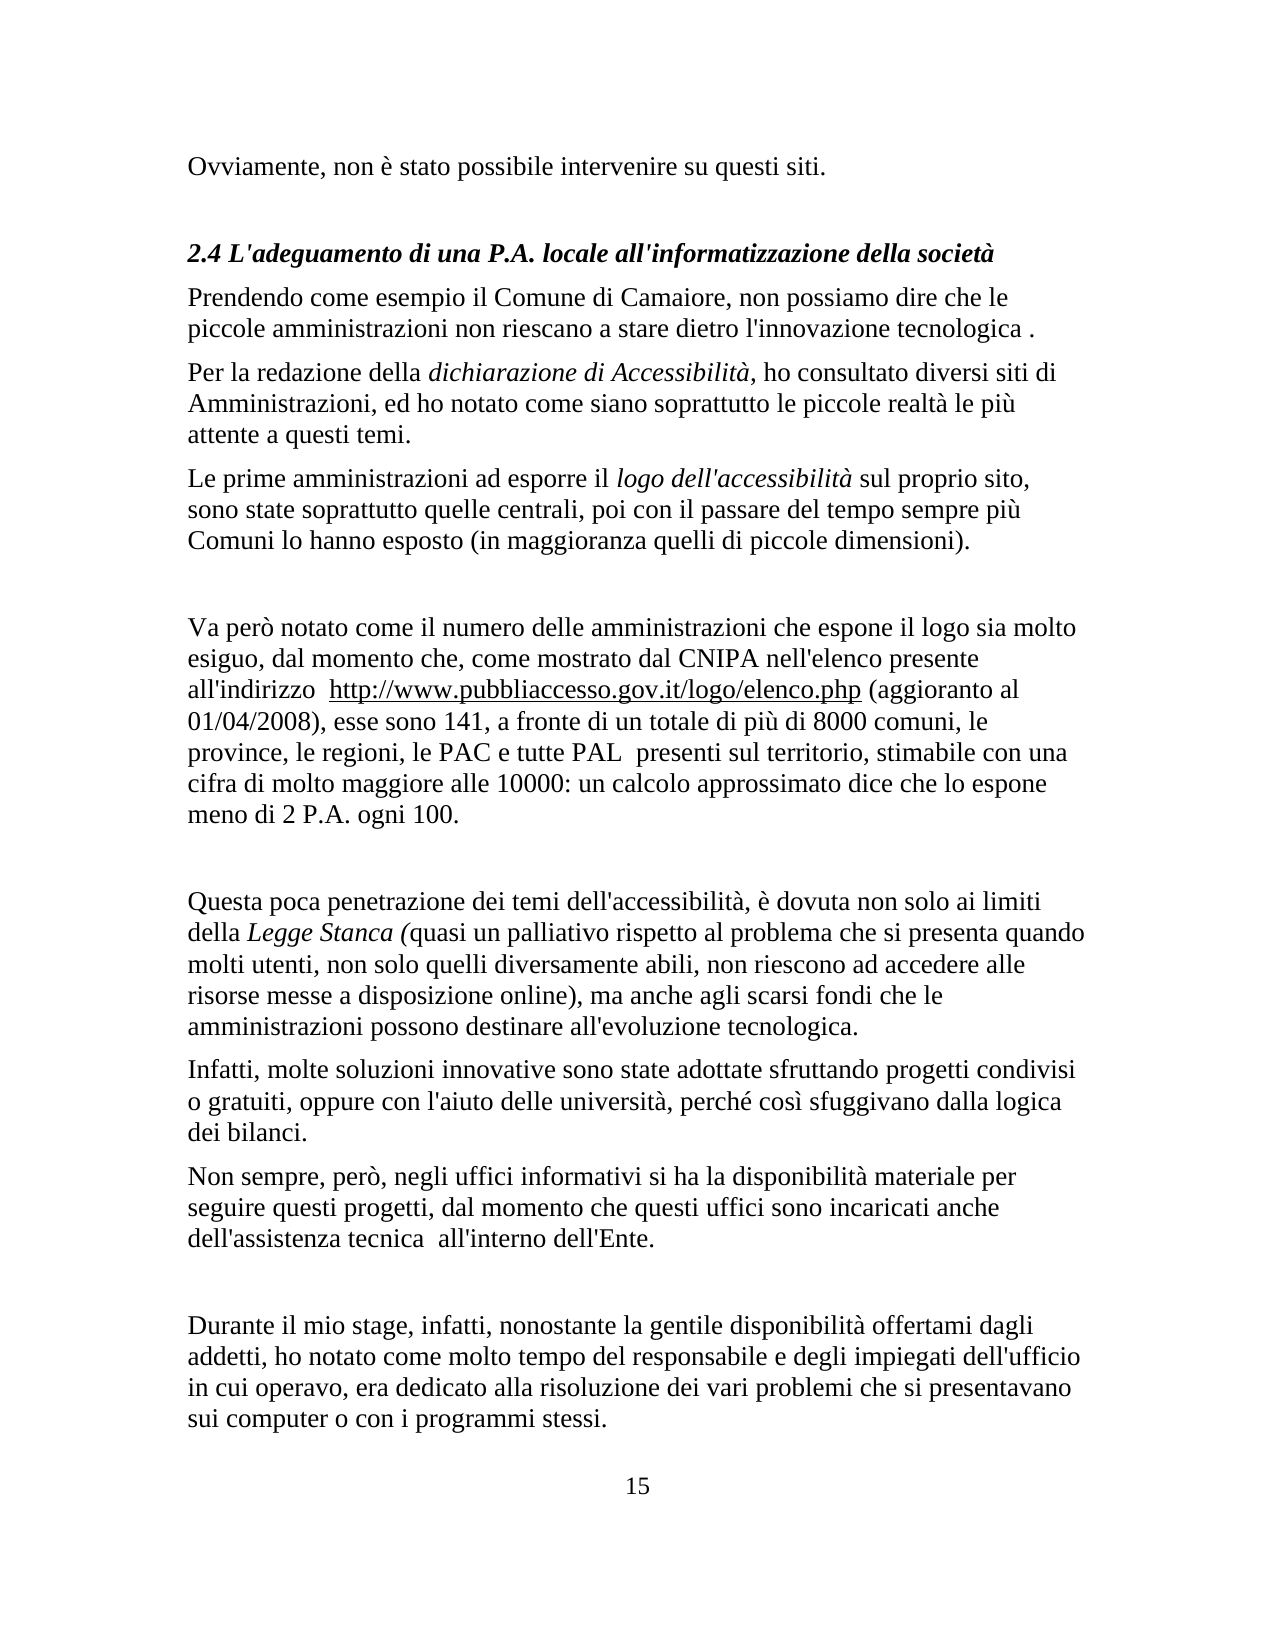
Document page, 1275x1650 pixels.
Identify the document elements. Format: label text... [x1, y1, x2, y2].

text 2.4 L'adeguamento di una P.A. locale all'informatizzazione della società [187, 237, 1087, 268]
text Questa poca penetrazione dei temi dell'accessibilità, è dovuta non solo ai limiti della Legge Stanca (quasi un palliativo rispetto al problema che si presenta quando molti utenti, non solo quelli diversamente abili, non riescono ad accedere alle risorse messe a disposizione online), ma anche agli scarsi fondi che le amministrazioni possono destinare all'evoluzione tecnologica. [187, 885, 1087, 1041]
text Le prime amministrazioni ad esporre il logo dell'accessibilità sul proprio sito, sono state soprattutto quelle centrali, poi con il passare del tempo sempre più Comuni lo hanno esposto (in maggioranza quelli di piccole dimensioni). [187, 462, 1087, 555]
text Infatti, molte soluzioni innovative sono state adottate sfruttando progetti condivisi o gratuiti, oppure con l'aiuto delle università, perché così sfuggivano dalla logica dei bilanci. [187, 1054, 1087, 1147]
text Non sempre, però, negli uffici informativi si ha la disponibilità materiale per seguire questi progetti, dal momento che questi uffici sono incaricati anche dell'assistenza tecnica all'interno dell'Ente. [187, 1159, 1087, 1253]
text Per la redazione della dichiarazione di Accessibilità, ho consultato diversi siti di Amministrazioni, ed ho notato come siano soprattutto le piccole realtà le più attente a questi temi. [187, 356, 1087, 449]
text Prendendo come esempio il Comune di Camaiore, non possiamo dire che le piccole amministrazioni non riescano a stare dietro l'innovazione tecnologica . [187, 281, 1087, 343]
text Va però notato come il numero delle amministrazioni che espone il logo sia molto esiguo, dal momento che, come mostrato dal CNIPA nell'elenco presente all'indirizzo http://www.pubbliaccesso.gov.it/logo/elenco.php (aggioranto al 01/04/2008), esse sono 141, a fronte di un totale di più di 8000 comuni, le province, le regioni, le PAC e tutte PAL presenti sul territorio, stimabile con una cifra di molto maggiore alle 10000: un calcolo approssimato dice che lo espone meno di 2 P.A. ogni 100. [187, 611, 1087, 829]
text Durante il mio stage, infatti, nonostante la gentile disponibilità offertami dagli addetti, ho notato come molto tempo del responsabile e degli impiegati dell'ufficio in cui operavo, era dedicato alla risoluzione dei vari problemi che si presentavano sui computer o con i programmi stessi. [187, 1309, 1087, 1434]
text Ovviamente, non è stato possibile intervenire su questi siti. [187, 150, 1087, 181]
